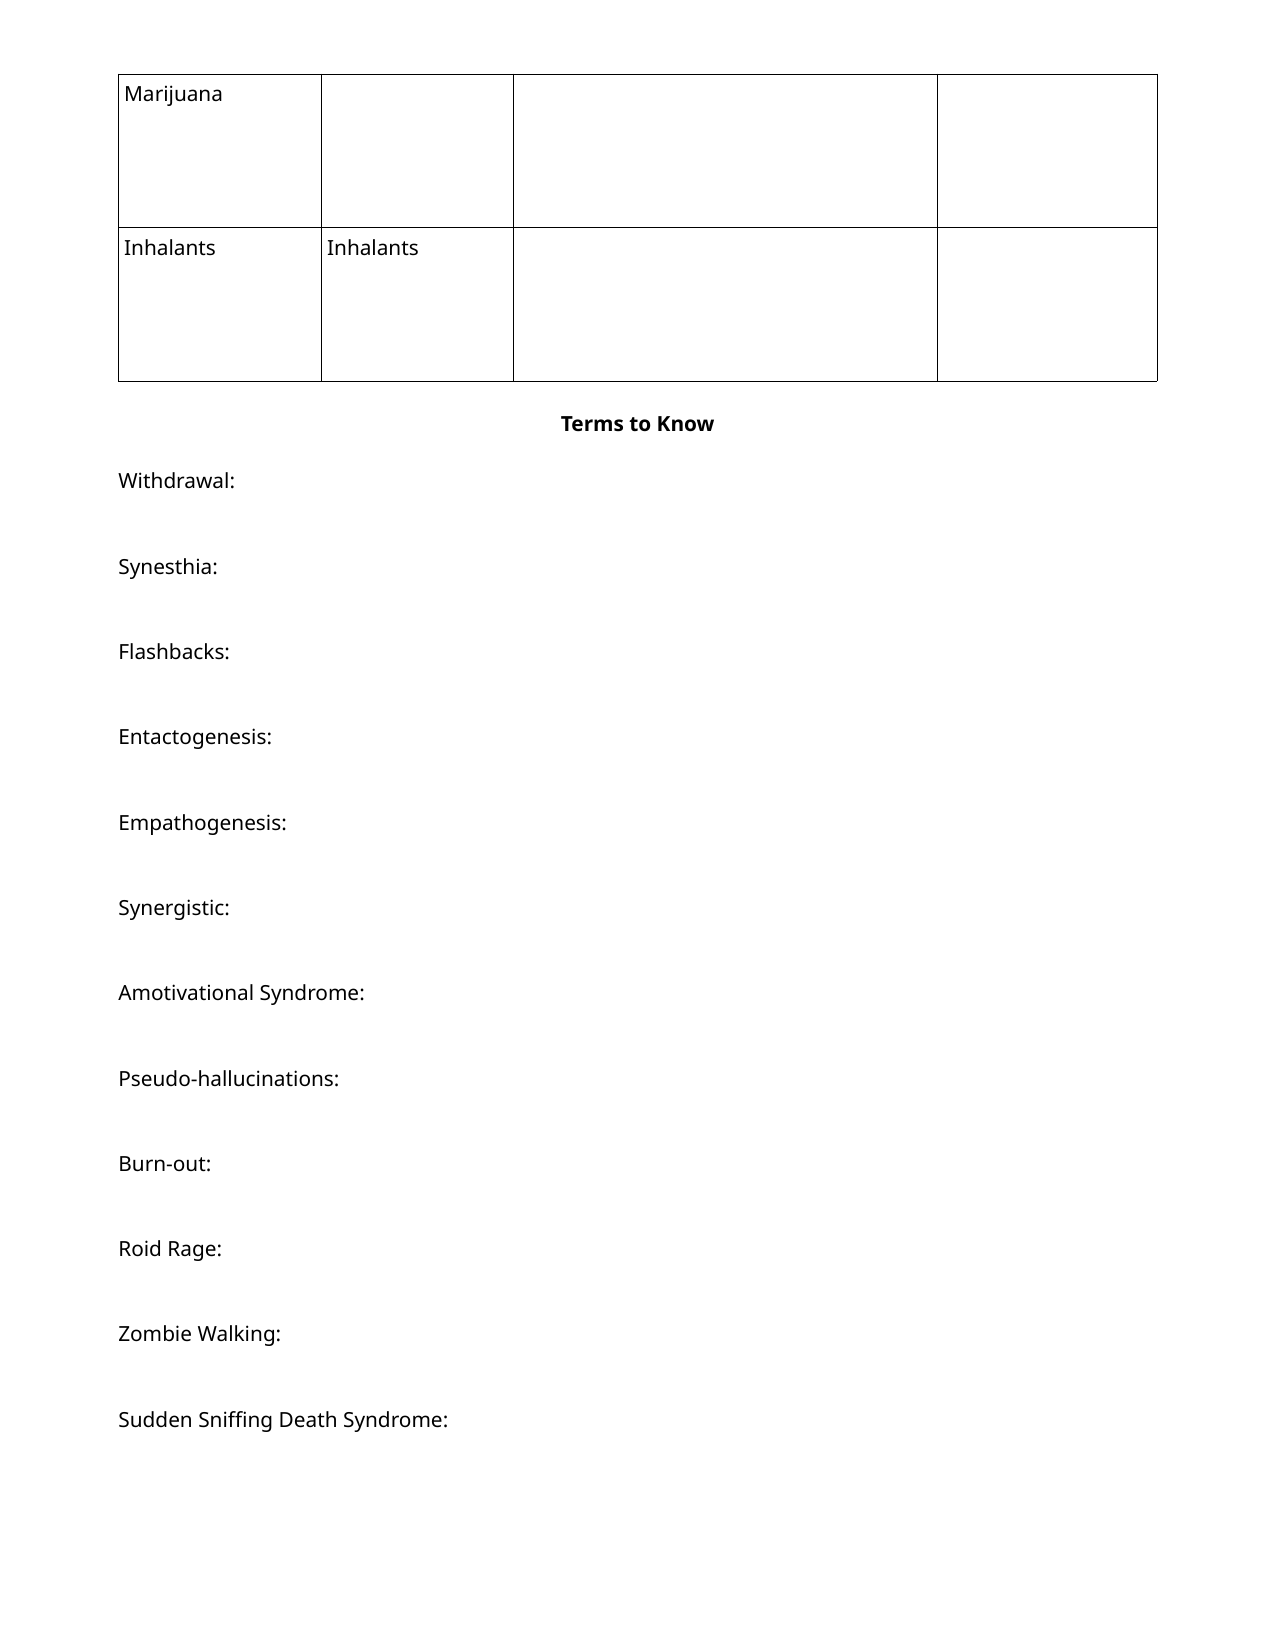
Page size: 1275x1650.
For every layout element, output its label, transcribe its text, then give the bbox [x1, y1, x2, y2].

table_cell Marijuana [119, 75, 321, 227]
table_cell [938, 228, 1157, 381]
text Roid Rage: [118, 1234, 1157, 1263]
table_cell Inhalants [119, 228, 321, 381]
text Terms to Know [118, 409, 1157, 438]
text Amotivational Syndrome: [118, 978, 1157, 1007]
text Withdrawal: [118, 466, 1157, 495]
table_cell [938, 75, 1157, 227]
text Empathogenesis: [118, 808, 1157, 836]
text Synergistic: [118, 893, 1157, 921]
text Synesthia: [118, 552, 1157, 580]
text Sudden Sniffing Death Syndrome: [118, 1405, 1157, 1433]
text Zombie Walking: [118, 1319, 1157, 1348]
text Entactogenesis: [118, 722, 1157, 751]
table_cell Inhalants [322, 228, 513, 381]
text Pseudo-hallucinations: [118, 1064, 1157, 1092]
text Flashbacks: [118, 637, 1157, 666]
table_cell [322, 75, 513, 227]
text Burn-out: [118, 1149, 1157, 1177]
table_cell [514, 228, 937, 381]
table_cell [514, 75, 937, 227]
